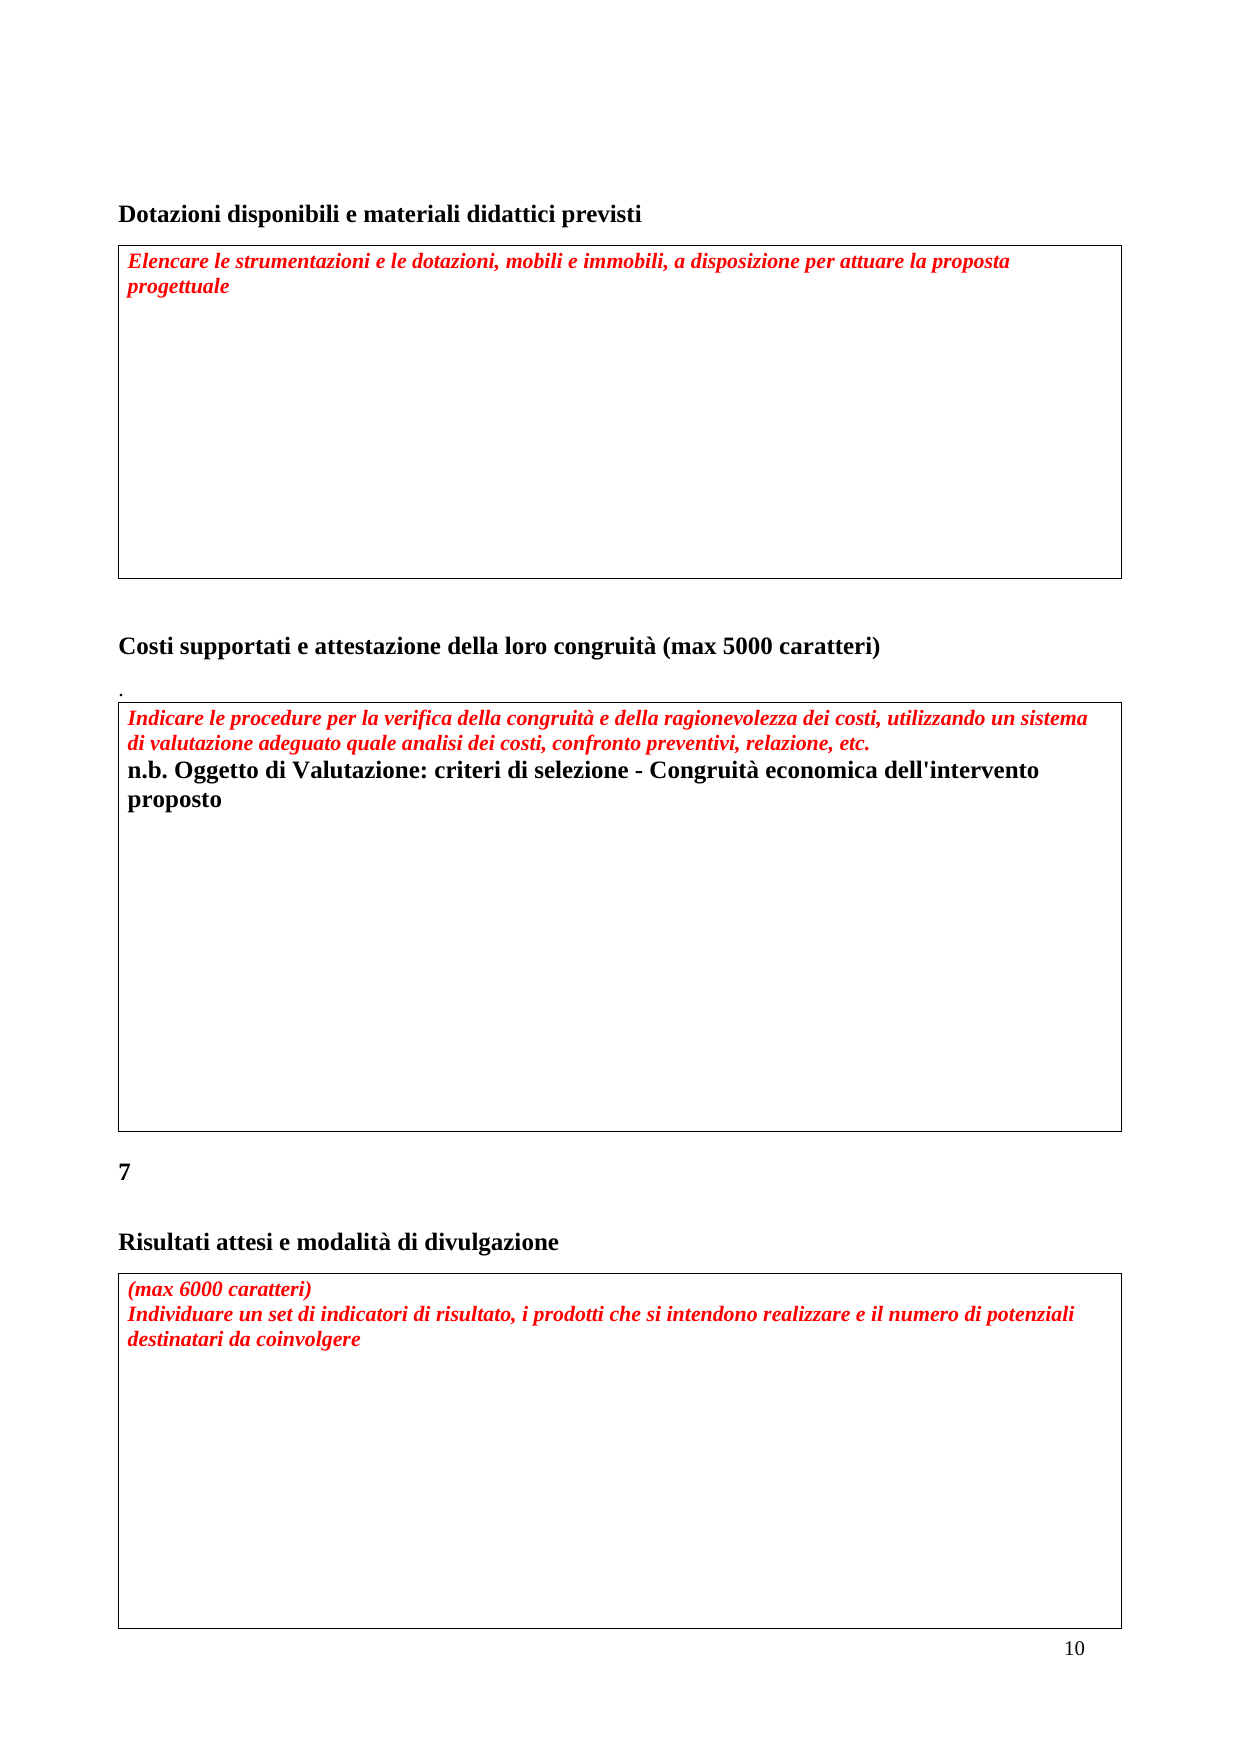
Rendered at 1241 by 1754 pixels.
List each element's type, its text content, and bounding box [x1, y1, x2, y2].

text . [118, 676, 1122, 702]
text Indicare le procedure per la verifica della congruità e della ragionevolezza dei costi, utilizzando un sistema di valutazione adeguato quale analisi dei costi, confronto preventivi, relazione, etc. [119, 703, 1121, 752]
subtitle Dotazioni disponibili e materiali didattici previsti [118, 199, 1122, 228]
text Elencare le strumentazioni e le dotazioni, mobili e immobili, a disposizione per attuare la proposta progettuale [119, 246, 1121, 298]
subtitle Risultati attesi e modalità di divulgazione [118, 1227, 1122, 1256]
subtitle Costi supportati e attestazione della loro congruità (max 5000 caratteri) [118, 631, 1122, 660]
text Individuare un set di indicatori di risultato, i prodotti che si intendono realizzare e il numero di potenziali destinatari da coinvolgere [119, 1298, 1121, 1352]
text (max 6000 caratteri) [119, 1274, 1121, 1298]
text n.b. Oggetto di Valutazione: criteri di selezione - Congruità economica dell'intervento proposto [119, 752, 1121, 813]
